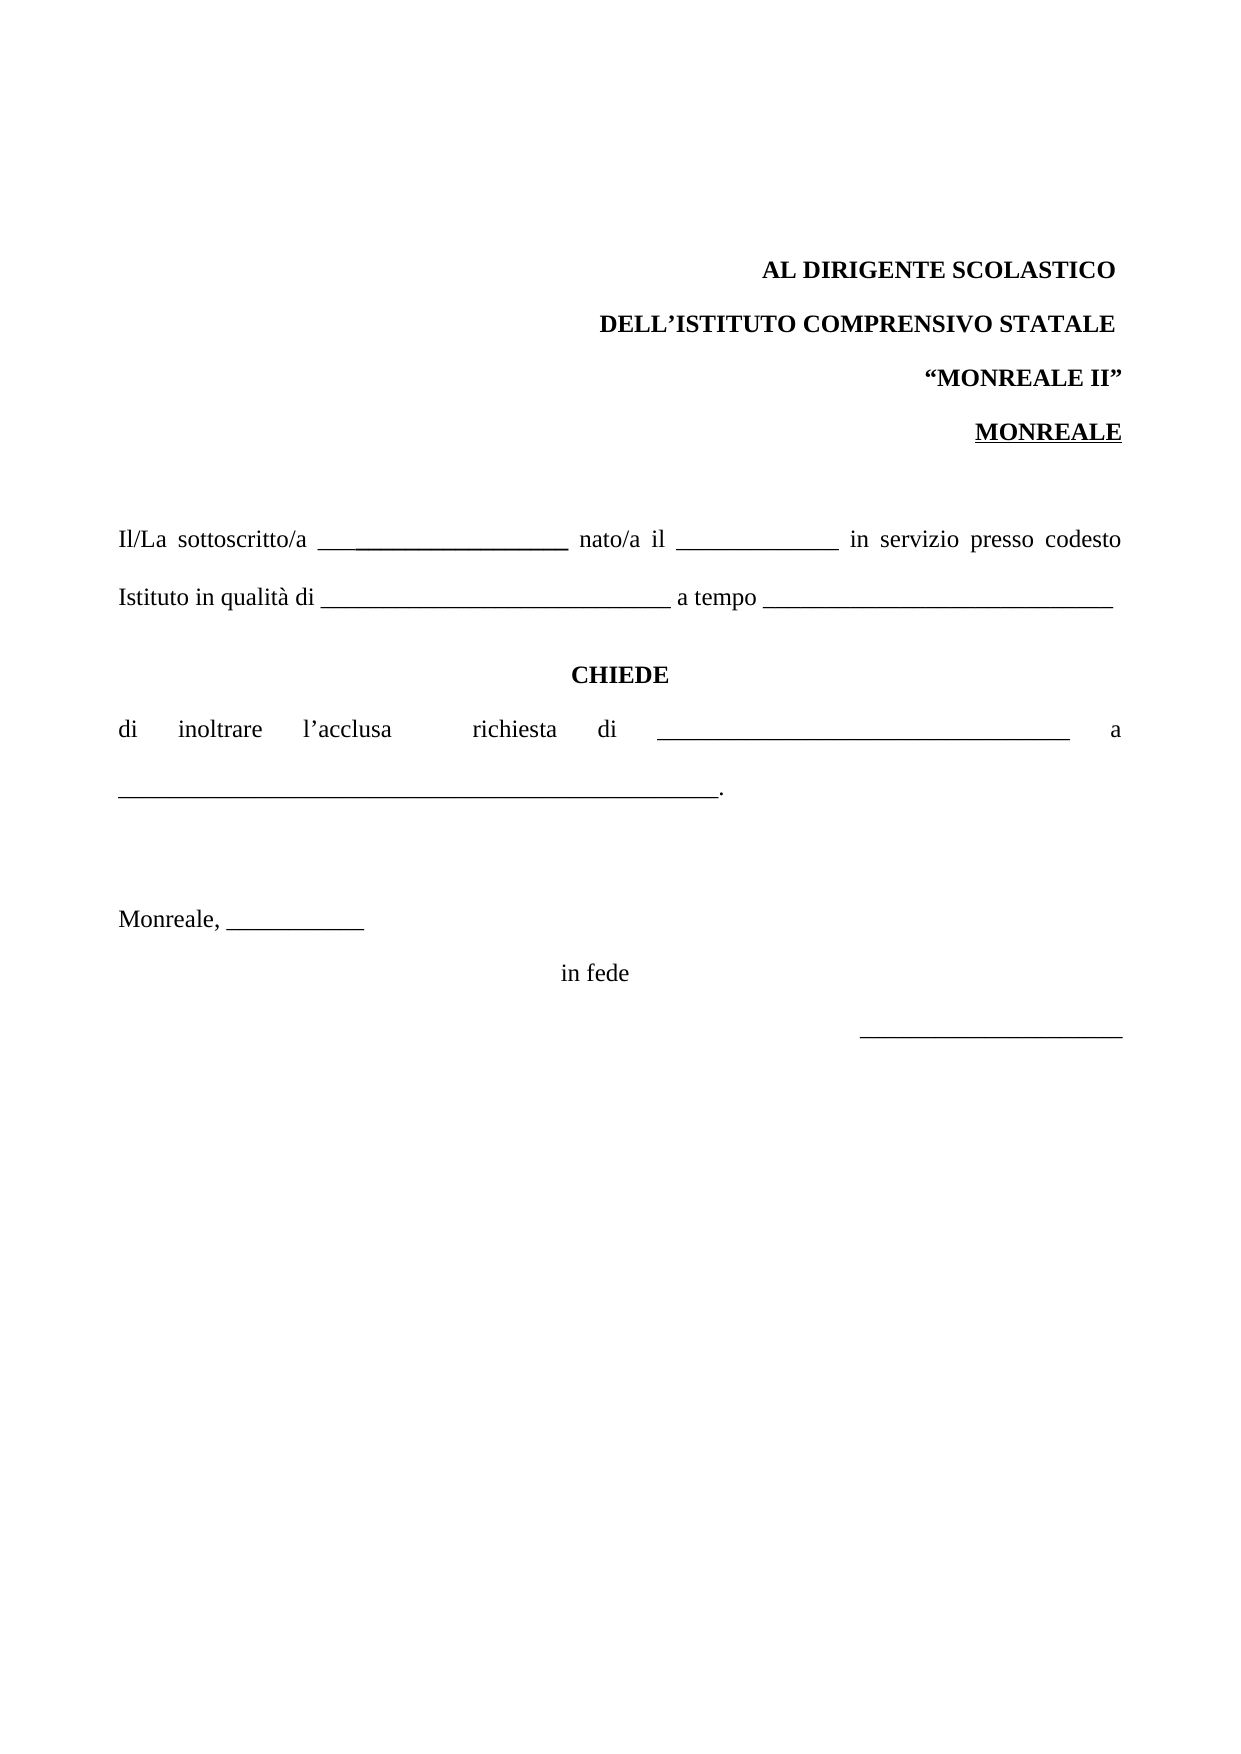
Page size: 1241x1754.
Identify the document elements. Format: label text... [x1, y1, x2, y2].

text Il/La sottoscritto/a ____________________ nato/a il _____________ in servizio presso codesto Istituto in qualità di ____________________________ a tempo ____________________________ [118, 524, 1122, 611]
text CHIEDE [118, 660, 1122, 689]
text MONREALE [118, 417, 1122, 446]
text di inoltrare l’acclusa richiesta di _________________________________ a ________________________________________________. [118, 714, 1122, 801]
text _____________________ [118, 1012, 1122, 1040]
text DELL’ISTITUTO COMPRENSIVO STATALE [118, 309, 1122, 338]
text Monreale, ___________ [118, 904, 1122, 933]
text in fede [487, 958, 1122, 987]
text “MONREALE II” [118, 363, 1122, 392]
text AL DIRIGENTE SCOLASTICO [118, 255, 1122, 284]
